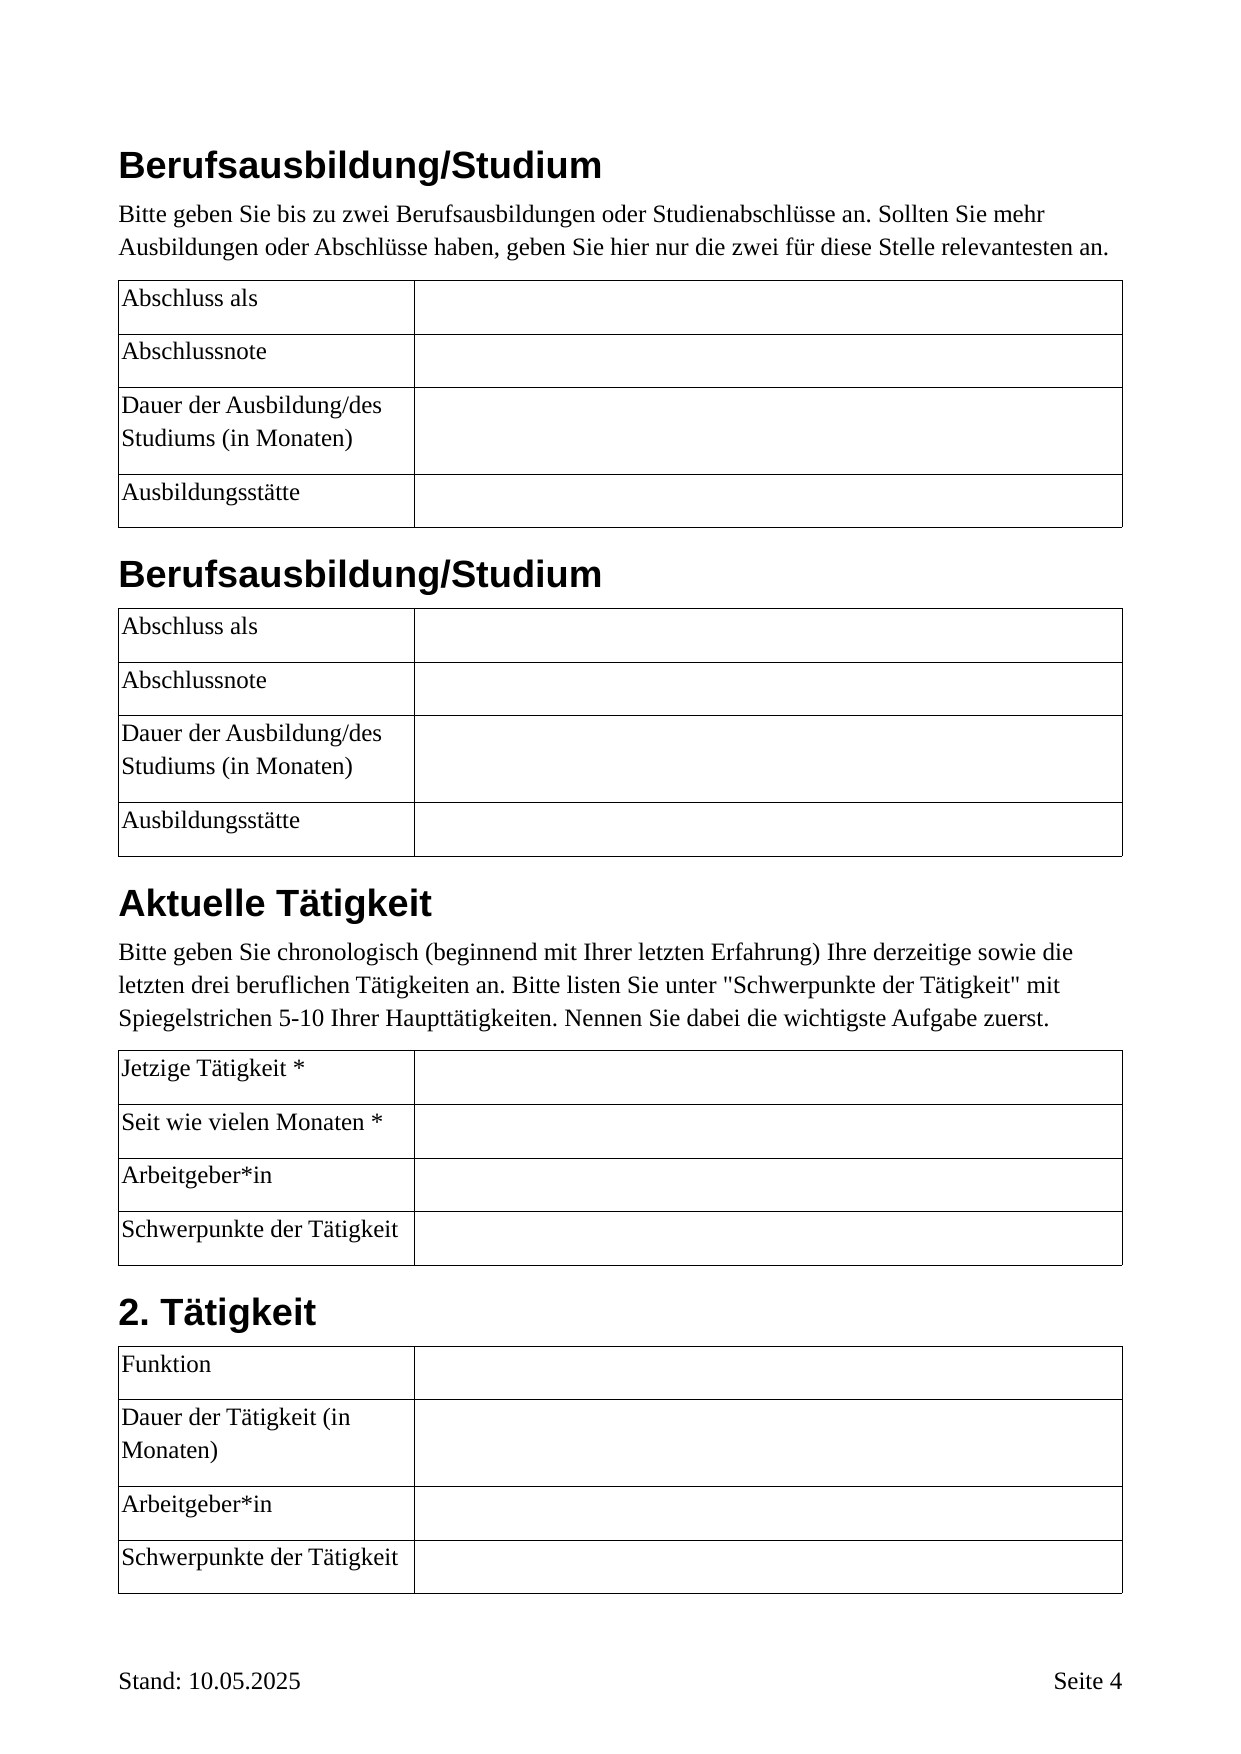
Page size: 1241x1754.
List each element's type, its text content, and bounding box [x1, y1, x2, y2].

table_cell [415, 1487, 1122, 1539]
table_cell Abschlussnote [119, 335, 414, 387]
table_cell Dauer der Ausbildung/des Studiums (in Monaten) [119, 388, 414, 473]
subtitle Berufsausbildung/Studium [118, 552, 1122, 596]
subtitle 2. Tätigkeit [118, 1290, 1122, 1333]
table_header Abschluss als [119, 281, 414, 333]
subtitle Aktuelle Tätigkeit [118, 881, 1122, 924]
text Bitte geben Sie chronologisch (beginnend mit Ihrer letzten Erfahrung) Ihre derzeitige sowie die letzten drei beruflichen Tätigkeiten an. Bitte listen Sie unter "Schwerpunkte der Tätigkeit" mit Spiegelstrichen 5-10 Ihrer Haupttätigkeiten. Nennen Sie dabei die wichtigste Aufgabe zuerst. [118, 937, 1122, 1032]
table_cell Abschlussnote [119, 663, 414, 715]
table_cell Schwerpunkte der Tätigkeit [119, 1212, 414, 1264]
table_cell [415, 663, 1122, 715]
table_cell [415, 716, 1122, 802]
table_cell [415, 803, 1122, 856]
table_cell Arbeitgeber*in [119, 1159, 414, 1211]
table_header [415, 609, 1122, 662]
table_cell [415, 1159, 1122, 1211]
table_cell [415, 1105, 1122, 1157]
table_cell Arbeitgeber*in [119, 1487, 414, 1539]
table_cell Dauer der Ausbildung/des Studiums (in Monaten) [119, 716, 414, 802]
table_cell [415, 475, 1122, 527]
subtitle Berufsausbildung/Studium [118, 143, 1122, 187]
text Bitte geben Sie bis zu zwei Berufsausbildungen oder Studienabschlüsse an. Sollten Sie mehr Ausbildungen oder Abschlüsse haben, geben Sie hier nur die zwei für diese Stelle relevantesten an. [118, 199, 1122, 261]
table_header Funktion [119, 1347, 414, 1399]
table_cell [415, 1212, 1122, 1264]
table_cell Dauer der Tätigkeit (in Monaten) [119, 1400, 414, 1486]
table_cell [415, 388, 1122, 473]
table_header [415, 281, 1122, 333]
table_cell Seit wie vielen Monaten * [119, 1105, 414, 1157]
table_cell [415, 335, 1122, 387]
table_header Jetzige Tätigkeit * [119, 1051, 414, 1104]
table_cell [415, 1541, 1122, 1593]
table_cell [415, 1400, 1122, 1486]
table_header [415, 1347, 1122, 1399]
table_header [415, 1051, 1122, 1104]
table_header Abschluss als [119, 609, 414, 662]
table_cell Ausbildungsstätte [119, 803, 414, 856]
table_cell Schwerpunkte der Tätigkeit [119, 1541, 414, 1593]
table_cell Ausbildungsstätte [119, 475, 414, 527]
